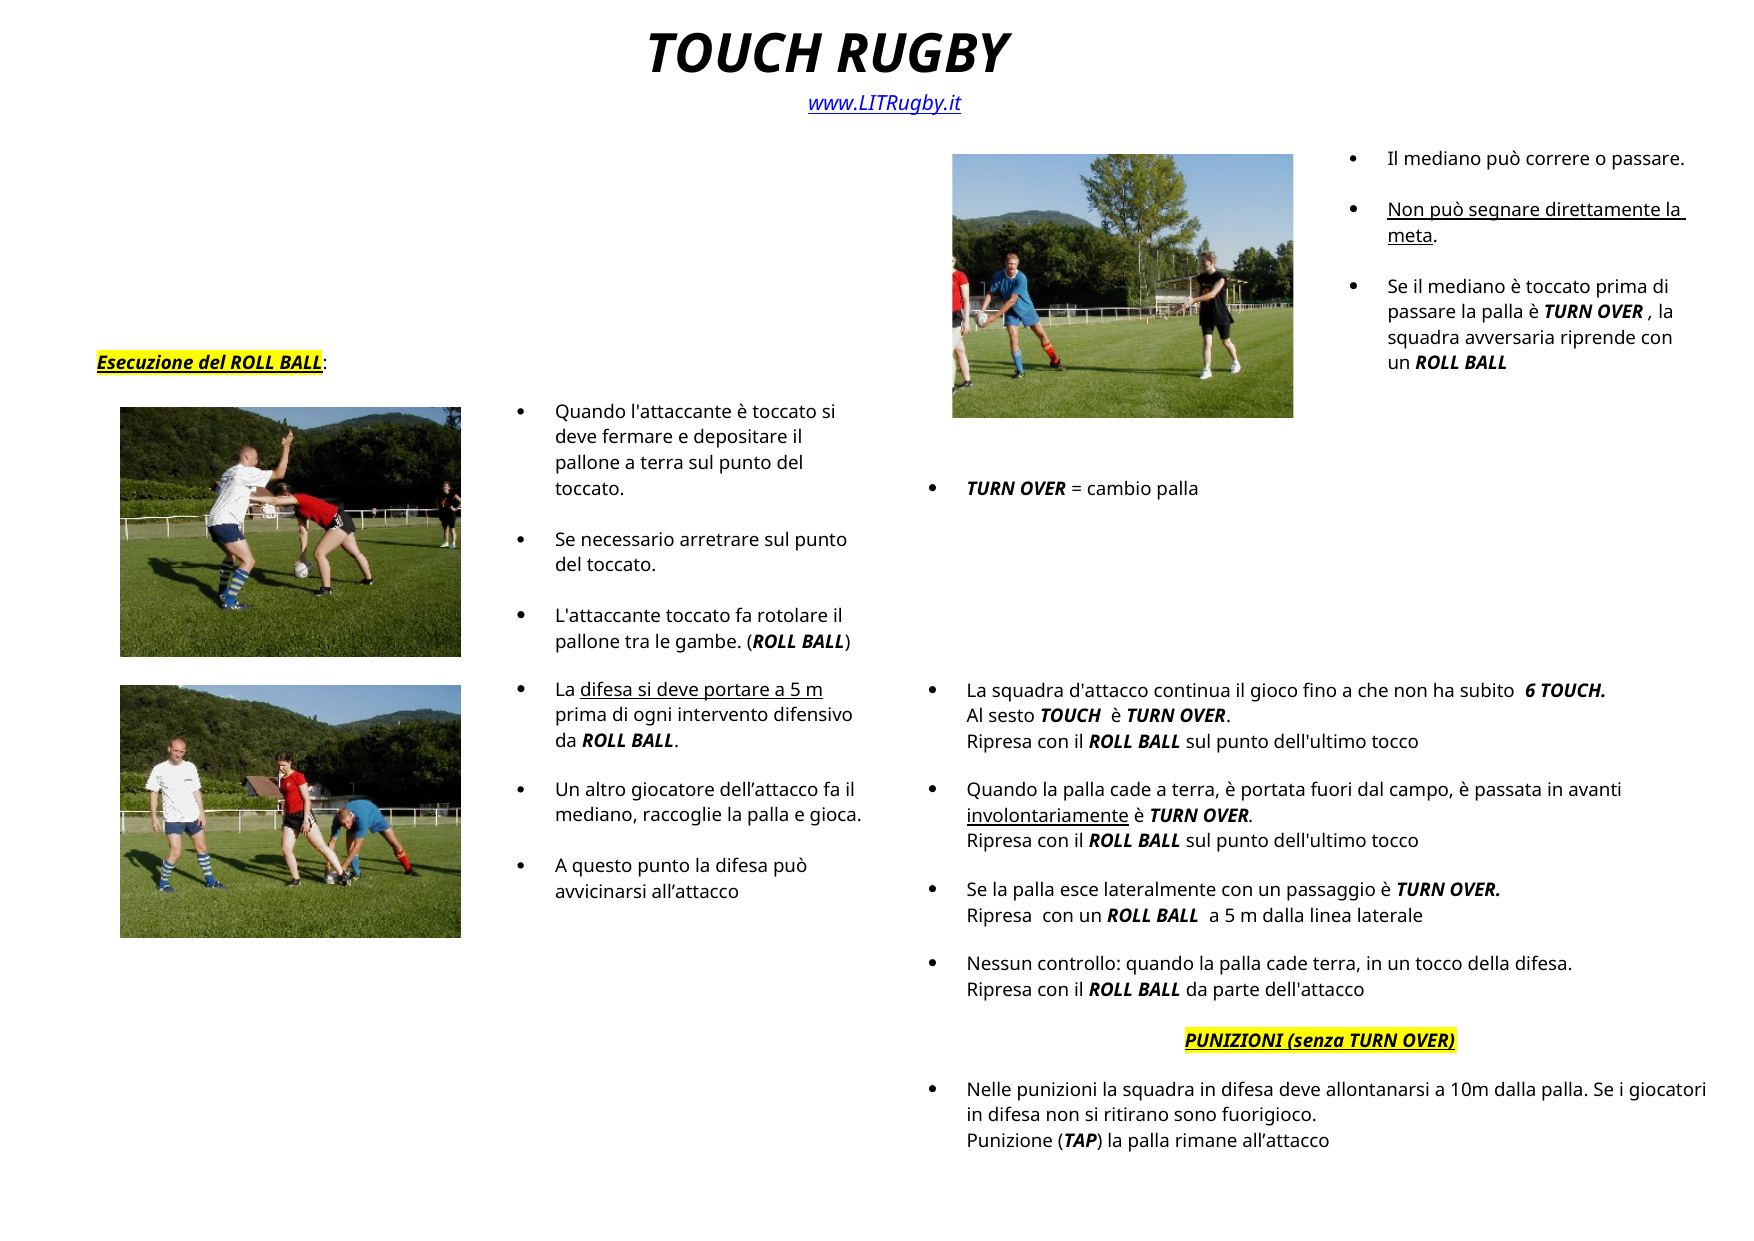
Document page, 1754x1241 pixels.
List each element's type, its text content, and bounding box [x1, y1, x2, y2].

list Se la palla esce lateralmente con un passaggio è TURN OVER. Ripresa con un ROLL BALL a 5 m dalla linea laterale [929, 876, 1712, 951]
text Esecuzione del ROLL BALL: [97, 349, 880, 398]
list Nelle punizioni la squadra in difesa deve allontanarsi a 10m dalla palla. Se i giocatori in difesa non si ritirano sono fuorigioco. Punizione (TAP) la palla rimane all’attacco [929, 1076, 1712, 1176]
list TURN OVER = cambio palla [929, 475, 1712, 524]
table_cell Il mediano può correre o passare. Non può segnare direttamente la meta. Se il mediano è toccato prima di passare la palla è TURN OVER , la squadra avversaria riprende con un ROLL BALL [1305, 145, 1704, 427]
picture [120, 685, 461, 938]
table_header [104, 665, 472, 676]
table_cell La difesa si deve portare a 5 m prima di ogni intervento difensivo da ROLL BALL. Un altro giocatore dell’attacco fa il mediano, raccoglie la palla e gioca. A questo punto la difesa può avvicinarsi all’attacco [473, 676, 871, 961]
list Nessun controllo: quando la palla cade terra, in un tocco della difesa. Ripresa con il ROLL BALL da parte dell'attacco [929, 951, 1712, 1002]
picture [952, 154, 1294, 418]
text PUNIZIONI (senza TURN OVER) [929, 1002, 1712, 1076]
picture [120, 407, 461, 657]
table_header Quando l'attaccante è toccato si deve fermare e depositare il pallone a terra sul punto del toccato. Se necessario arretrare sul punto del toccato. L'attaccante toccato fa rotolare il pallone tra le gambe. (ROLL BALL) [473, 398, 871, 676]
list Quando la palla cade a terra, è portata fuori dal campo, è passata in avanti involontariamente è TURN OVER. Ripresa con il ROLL BALL sul punto dell'ultimo tocco [929, 777, 1712, 876]
table_cell [104, 947, 472, 961]
list La squadra d'attacco continua il gioco fino a che non ha subito 6 TOUCH. Al sesto TOUCH è TURN OVER. Ripresa con il ROLL BALL sul punto dell'ultimo tocco [929, 677, 1712, 777]
